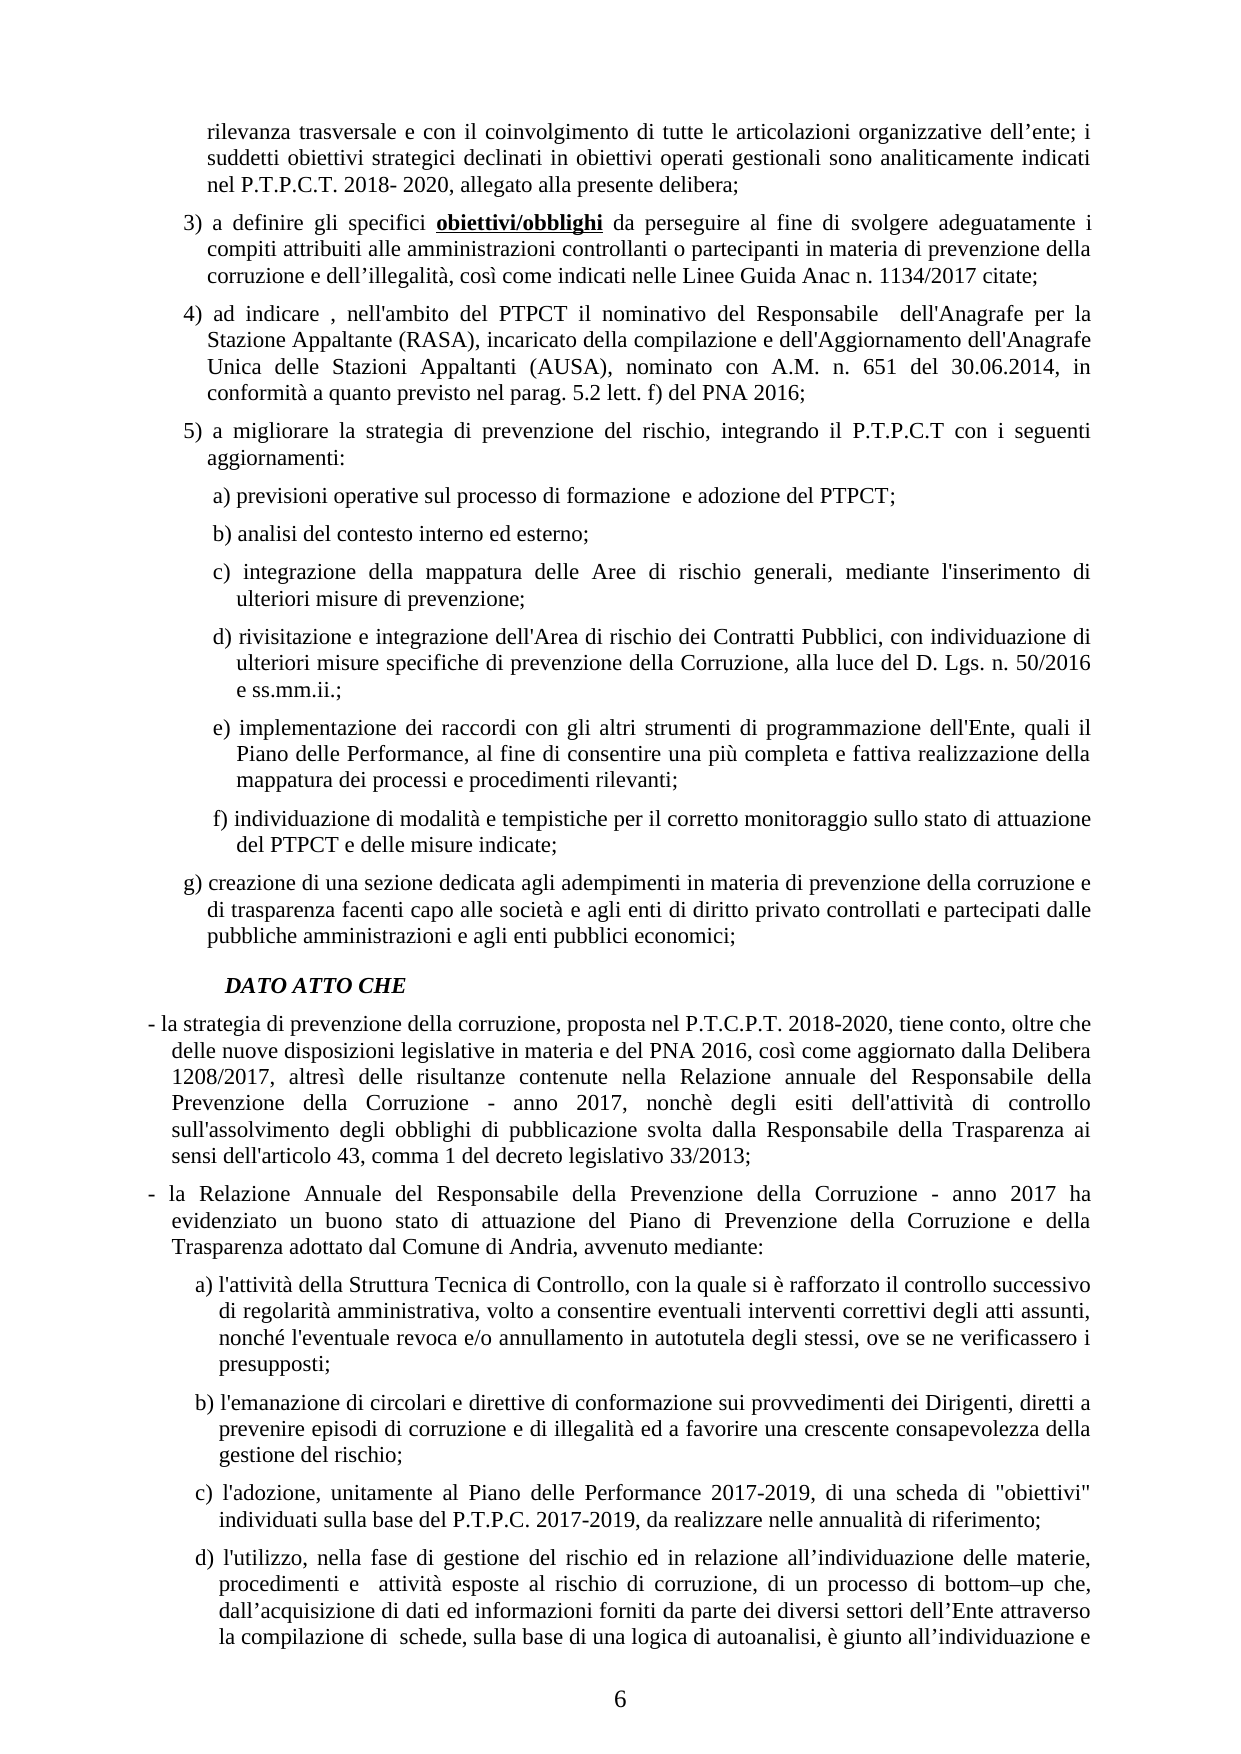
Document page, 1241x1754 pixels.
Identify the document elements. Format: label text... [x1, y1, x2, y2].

text f) individuazione di modalità e tempistiche per il corretto monitoraggio sullo stato di attuazione del PTPCT e delle misure indicate; [213, 805, 1092, 857]
text a) l'attività della Struttura Tecnica di Controllo, con la quale si è rafforzato il controllo successivo di regolarità amministrativa, volto a consentire eventuali interventi correttivi degli atti assunti, nonché l'eventuale revoca e/o annullamento in autotutela degli stessi, ove se ne verificassero i presupposti; [195, 1271, 1092, 1377]
text - la strategia di prevenzione della corruzione, proposta nel P.T.C.P.T. 2018-2020, tiene conto, oltre che delle nuove disposizioni legislative in materia e del PNA 2016, così come aggiornato dalla Delibera 1208/2017, altresì delle risultanze contenute nella Relazione annuale del Responsabile della Prevenzione della Corruzione - anno 2017, nonchè degli esiti dell'attività di controllo sull'assolvimento degli obblighi di pubblicazione svolta dalla Responsabile della Trasparenza ai sensi dell'articolo 43, comma 1 del decreto legislativo 33/2013; [148, 1010, 1092, 1168]
text c) integrazione della mappatura delle Aree di rischio generali, mediante l'inserimento di ulteriori misure di prevenzione; [213, 558, 1092, 611]
text rilevanza trasversale e con il coinvolgimento di tutte le articolazioni organizzative dell’ente; i suddetti obiettivi strategici declinati in obiettivi operati gestionali sono analiticamente indicati nel P.T.P.C.T. 2018- 2020, allegato alla presente delibera; [183, 118, 1092, 197]
text 5) a migliorare la strategia di prevenzione del rischio, integrando il P.T.P.C.T con i seguenti aggiornamenti: [183, 417, 1092, 470]
text b) analisi del contesto interno ed esterno; [213, 520, 1092, 546]
text b) l'emanazione di circolari e direttive di conformazione sui provvedimenti dei Dirigenti, diretti a prevenire episodi di corruzione e di illegalità ed a favorire una crescente consapevolezza della gestione del rischio; [195, 1388, 1092, 1468]
text d) l'utilizzo, nella fase di gestione del rischio ed in relazione all’individuazione delle materie, procedimenti e attività esposte al rischio di corruzione, di un processo di bottom–up che, dall’acquisizione di dati ed informazioni forniti da parte dei diversi settori dell’Ente attraverso la compilazione di schede, sulla base di una logica di autoanalisi, è giunto all’individuazione e [195, 1544, 1092, 1649]
text d) rivisitazione e integrazione dell'Area di rischio dei Contratti Pubblici, con individuazione di ulteriori misure specifiche di prevenzione della Corruzione, alla luce del D. Lgs. n. 50/2016 e ss.mm.ii.; [213, 623, 1092, 702]
text - la Relazione Annuale del Responsabile della Prevenzione della Corruzione - anno 2017 ha evidenziato un buono stato di attuazione del Piano di Prevenzione della Corruzione e della Trasparenza adottato dal Comune di Andria, avvenuto mediante: [148, 1180, 1092, 1259]
text e) implementazione dei raccordi con gli altri strumenti di programmazione dell'Ente, quali il Piano delle Performance, al fine di consentire una più completa e fattiva realizzazione della mappatura dei processi e procedimenti rilevanti; [213, 714, 1092, 793]
text a) previsioni operative sul processo di formazione e adozione del PTPCT; [213, 482, 1092, 508]
text c) l'adozione, unitamente al Piano delle Performance 2017-2019, di una scheda di "obiettivi" individuati sulla base del P.T.P.C. 2017-2019, da realizzare nelle annualità di riferimento; [195, 1479, 1092, 1532]
text DATO ATTO CHE [224, 972, 1092, 998]
text g) creazione di una sezione dedicata agli adempimenti in materia di prevenzione della corruzione e di trasparenza facenti capo alle società e agli enti di diritto privato controllati e partecipati dalle pubbliche amministrazioni e agli enti pubblici economici; [183, 869, 1092, 948]
text 3) a definire gli specifici obiettivi/obblighi da perseguire al fine di svolgere adeguatamente i compiti attribuiti alle amministrazioni controllanti o partecipanti in materia di prevenzione della corruzione e dell’illegalità, così come indicati nelle Linee Guida Anac n. 1134/2017 citate; [183, 209, 1092, 288]
text 4) ad indicare , nell'ambito del PTPCT il nominativo del Responsabile dell'Anagrafe per la Stazione Appaltante (RASA), incaricato della compilazione e dell'Aggiornamento dell'Anagrafe Unica delle Stazioni Appaltanti (AUSA), nominato con A.M. n. 651 del 30.06.2014, in conformità a quanto previsto nel parag. 5.2 lett. f) del PNA 2016; [183, 300, 1092, 405]
